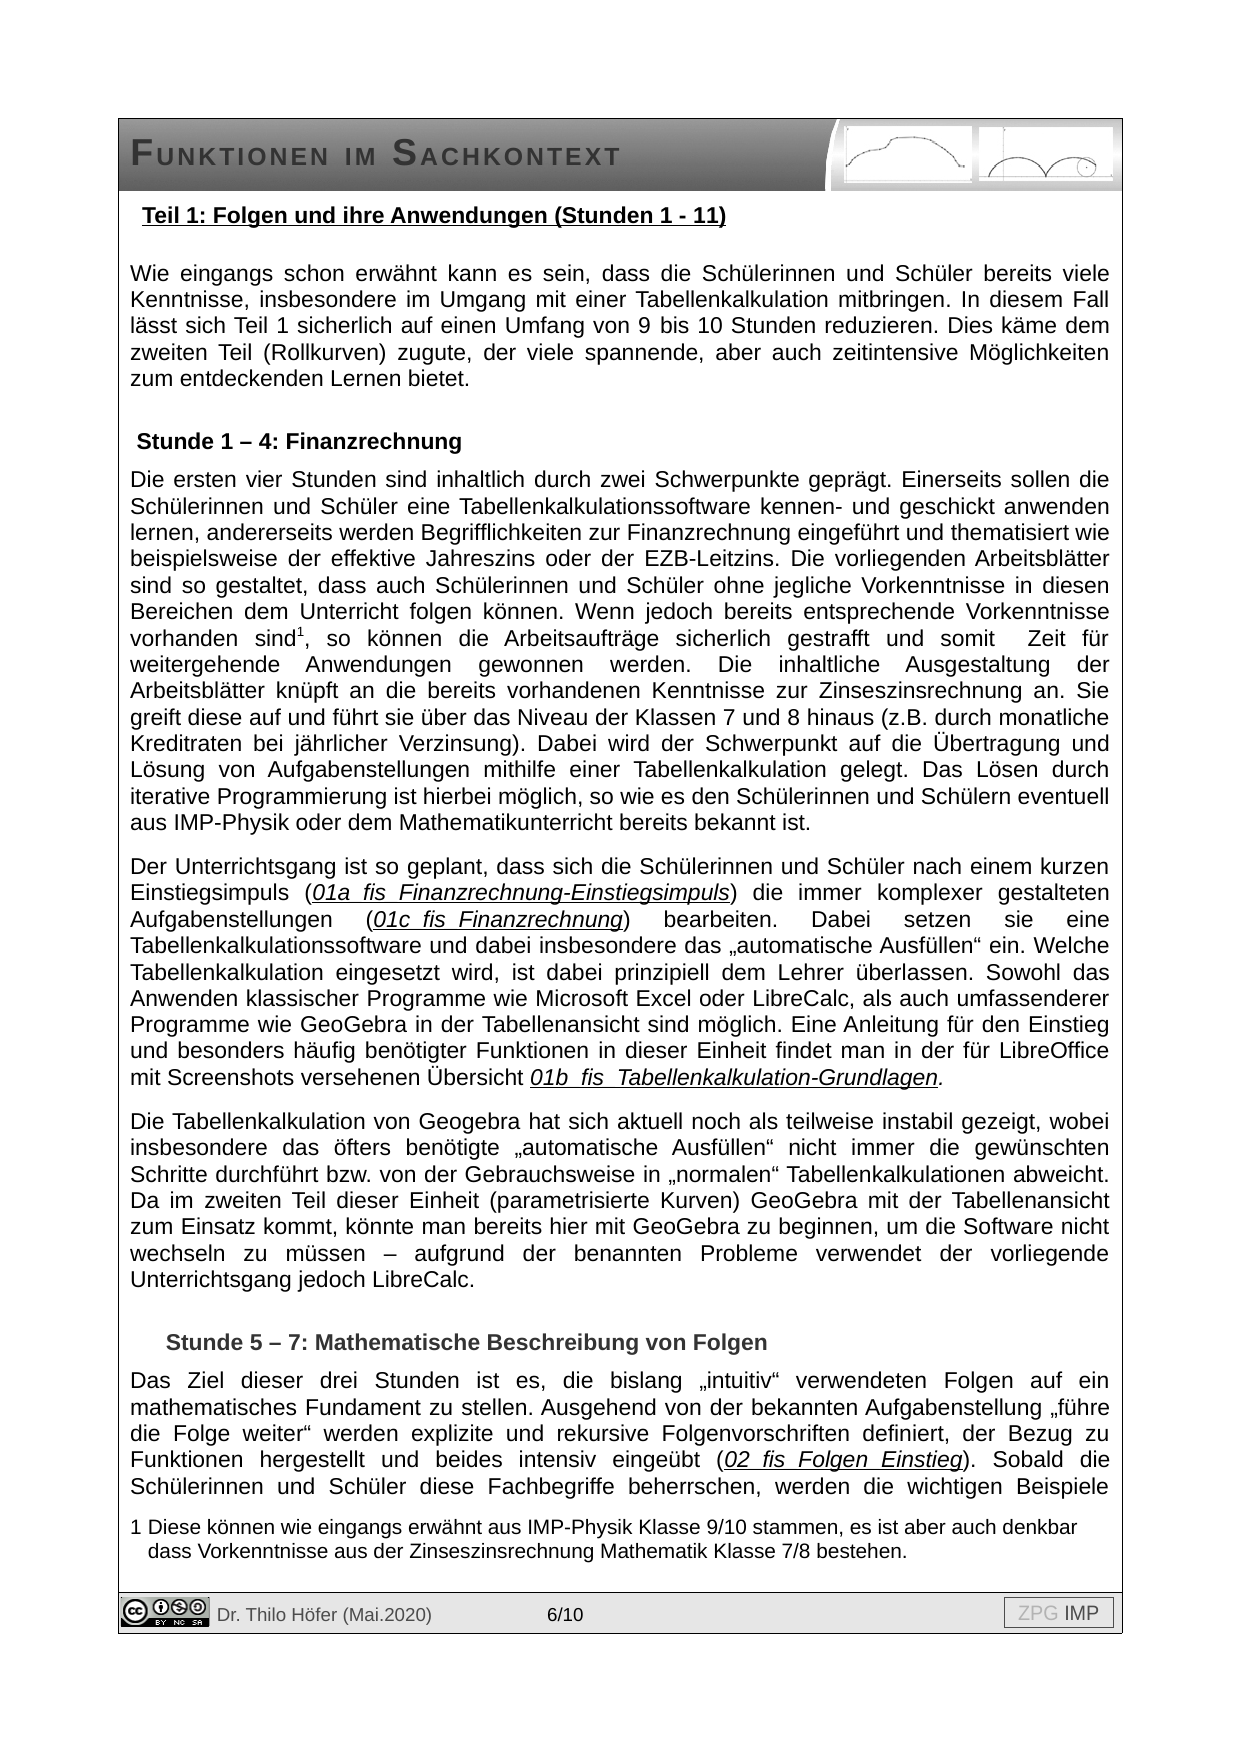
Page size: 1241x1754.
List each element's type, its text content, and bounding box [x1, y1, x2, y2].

text Das Ziel dieser drei Stunden ist es, die bislang „intuitiv“ verwendeten Folgen auf ein mathematisches Fundament zu stellen. Ausgehend von der bekannten Aufgabenstellung „führe die Folge weiter“ werden explizite und rekursive Folgenvorschriften definiert, der Bezug zu Funktionen hergestellt und beides intensiv eingeübt (02_fis_Folgen_Einstieg). Sobald die Schülerinnen und Schüler diese Fachbegriffe beherrschen, werden die wichtigen Beispiele [130, 1367, 1110, 1499]
text Die ersten vier Stunden sind inhaltlich durch zwei Schwerpunkte geprägt. Einerseits sollen die Schülerinnen und Schüler eine Tabellenkalkulationssoftware kennen- und geschickt anwenden lernen, andererseits werden Begrifflichkeiten zur Finanzrechnung eingeführt und thematisiert wie beispielsweise der effektive Jahreszins oder der EZB-Leitzins. Die vorliegenden Arbeitsblätter sind so gestaltet, dass auch Schülerinnen und Schüler ohne jegliche Vorkenntnisse in diesen Bereichen dem Unterricht folgen können. Wenn jedoch bereits entsprechende Vorkenntnisse vorhanden sind, so können die Arbeitsaufträge sicherlich gestrafft und somit Zeit für weitergehende Anwendungen gewonnen werden. Die inhaltliche Ausgestaltung der Arbeitsblätter knüpft an die bereits vorhandenen Kenntnisse zur Zinseszinsrechnung an. Sie greift diese auf und führt sie über das Niveau der Klassen 7 und 8 hinaus (z.B. durch monatliche Kreditraten bei jährlicher Verzinsung). Dabei wird der Schwerpunkt auf die Übertragung und Lösung von Aufgabenstellungen mithilfe einer Tabellenkalkulation gelegt. Das Lösen durch iterative Programmierung ist hierbei möglich, so wie es den Schülerinnen und Schülern eventuell aus IMP-Physik oder dem Mathematikunterricht bereits bekannt ist. [130, 466, 1110, 835]
subtitle Stunde 1 – 4: Finanzrechnung [130, 428, 1087, 454]
text Wie eingangs schon erwähnt kann es sein, dass die Schülerinnen und Schüler bereits viele Kenntnisse, insbesondere im Umgang mit einer Tabellenkalkulation mitbringen. In diesem Fall lässt sich Teil 1 sicherlich auf einen Umfang von 9 bis 10 Stunden reduzieren. Dies käme dem zweiten Teil (Rollkurven) zugute, der viele spannende, aber auch zeitintensive Möglichkeiten zum entdeckenden Lernen bietet. [130, 260, 1110, 391]
text Diese können wie eingangs erwähnt aus IMP-Physik Klasse 9/10 stammen, es ist aber auch denkbar dass Vorkenntnisse aus der Zinseszinsrechnung Mathematik Klasse 7/8 bestehen. [130, 1514, 1122, 1562]
subtitle Teil 1: Folgen und ihre Anwendungen (Stunden 1 - 11) [142, 202, 1087, 229]
text Die Tabellenkalkulation von Geogebra hat sich aktuell noch als teilweise instabil gezeigt, wobei insbesondere das öfters benötigte „automatische Ausfüllen“ nicht immer die gewünschten Schritte durchführt bzw. von der Gebrauchsweise in „normalen“ Tabellenkalkulationen abweicht. Da im zweiten Teil dieser Einheit (parametrisierte Kurven) GeoGebra mit der Tabellenansicht zum Einsatz kommt, könnte man bereits hier mit GeoGebra zu beginnen, um die Software nicht wechseln zu müssen – aufgrund der benannten Probleme verwendet der vorliegende Unterrichtsgang jedoch LibreCalc. [130, 1108, 1110, 1292]
picture [120, 1597, 210, 1627]
subtitle Stunde 5 – 7: Mathematische Beschreibung von Folgen [166, 1329, 1087, 1355]
picture [119, 119, 1122, 191]
text Der Unterrichtsgang ist so geplant, dass sich die Schülerinnen und Schüler nach einem kurzen Einstiegsimpuls (01a_fis_Finanzrechnung-Einstiegsimpuls) die immer komplexer gestalteten Aufgabenstellungen (01c_fis_Finanzrechnung) bearbeiten. Dabei setzen sie eine Tabellenkalkulationssoftware und dabei insbesondere das „automatische Ausfüllen“ ein. Welche Tabellenkalkulation eingesetzt wird, ist dabei prinzipiell dem Lehrer überlassen. Sowohl das Anwenden klassischer Programme wie Microsoft Excel oder LibreCalc, als auch umfassenderer Programme wie GeoGebra in der Tabellenansicht sind möglich. Eine Anleitung für den Einstieg und besonders häufig benötigter Funktionen in dieser Einheit findet man in der für LibreOffice mit Screenshots versehenen Übersicht 01b_fis_Tabellenkalkulation-Grundlagen. [130, 853, 1110, 1090]
